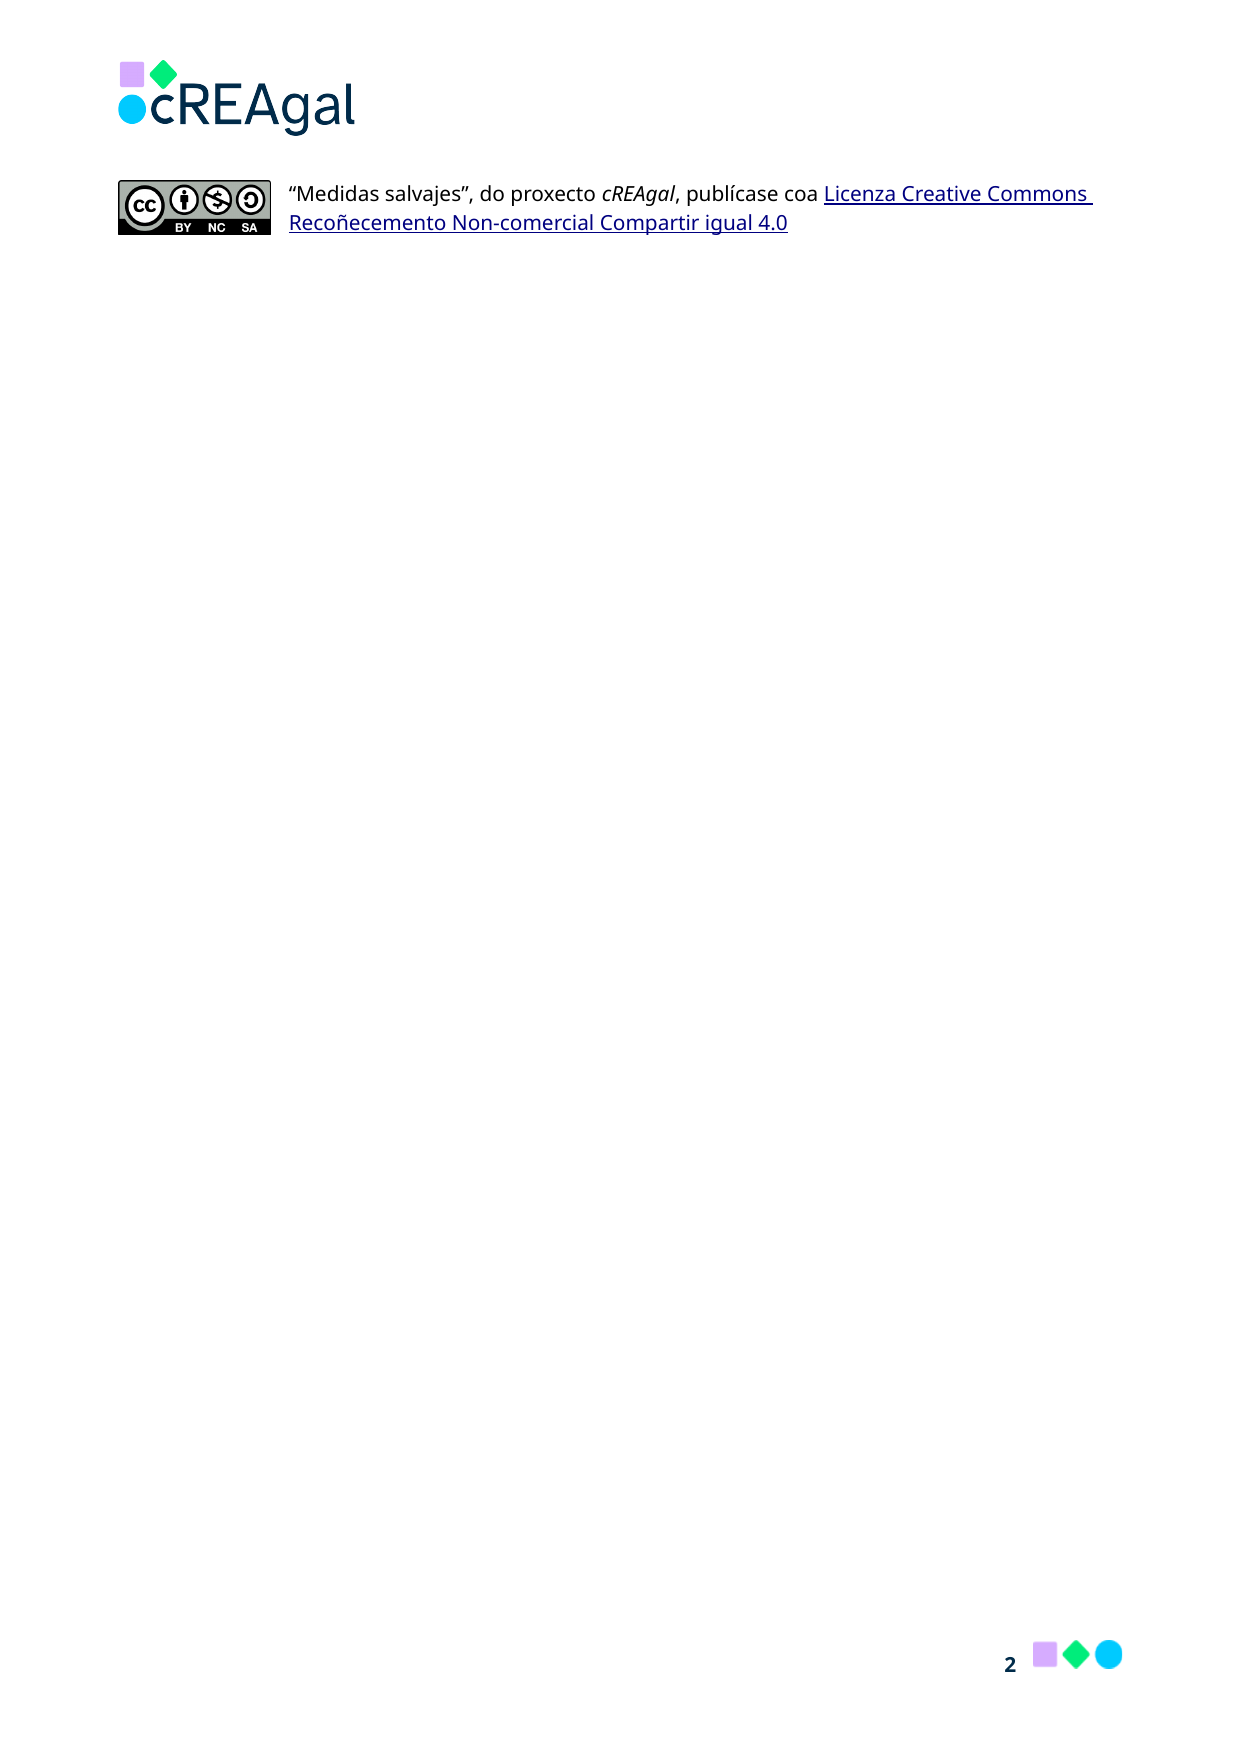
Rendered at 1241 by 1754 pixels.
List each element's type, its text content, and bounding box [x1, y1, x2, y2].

text “Medidas salvajes”, do proxecto cREAgal, publícase coa Licenza Creative Commons Recoñecemento Non-comercial Compartir igual 4.0 [118, 179, 1122, 236]
picture [1033, 1640, 1106, 1669]
picture [1113, 1640, 1123, 1651]
picture [118, 180, 271, 235]
picture [118, 60, 355, 136]
picture [1112, 1657, 1123, 1669]
